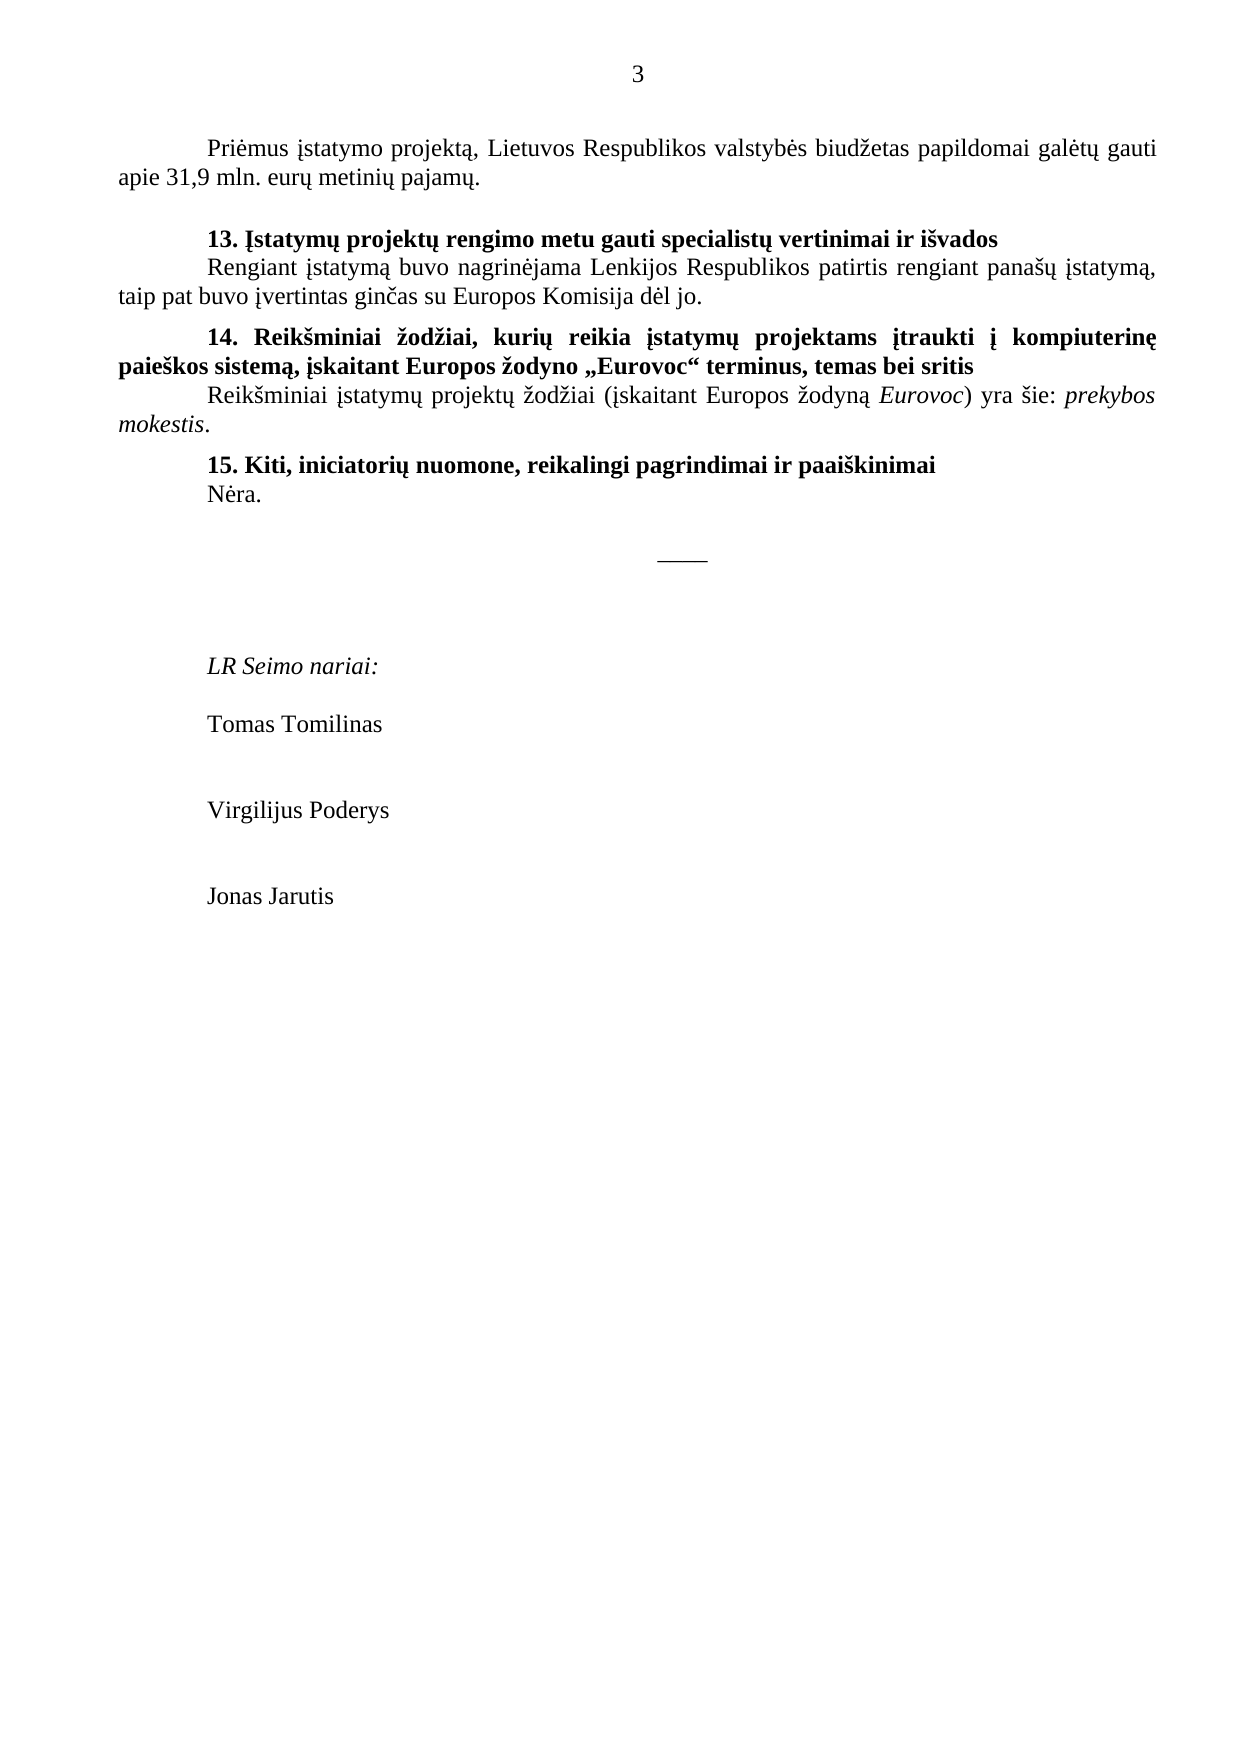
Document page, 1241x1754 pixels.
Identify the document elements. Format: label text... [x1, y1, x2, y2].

text 15. Kiti, iniciatorių nuomone, reikalingi pagrindimai ir paaiškinimai [118, 450, 1157, 479]
text Nėra. [118, 479, 1157, 507]
text ____ [118, 536, 1157, 565]
text Tomas Tomilinas [118, 709, 1157, 737]
text Jonas Jarutis [118, 881, 1157, 910]
text LR Seimo nariai: [118, 651, 1157, 680]
text Rengiant įstatymą buvo nagrinėjama Lenkijos Respublikos patirtis rengiant panašų įstatymą, taip pat buvo įvertintas ginčas su Europos Komisija dėl jo. [118, 252, 1157, 310]
text 13. Įstatymų projektų rengimo metu gauti specialistų vertinimai ir išvados [118, 224, 1157, 252]
text Virgilijus Poderys [118, 795, 1157, 824]
text 14. Reikšminiai žodžiai, kurių reikia įstatymų projektams įtraukti į kompiuterinę paieškos sistemą, įskaitant Europos žodyno „Eurovoc“ terminus, temas bei sritis [118, 322, 1157, 380]
text Reikšminiai įstatymų projektų žodžiai (įskaitant Europos žodyną Eurovoc) yra šie: prekybos mokestis. [118, 380, 1157, 437]
text Priėmus įstatymo projektą, Lietuvos Respublikos valstybės biudžetas papildomai galėtų gauti apie 31,9 mln. eurų metinių pajamų. [118, 133, 1157, 190]
